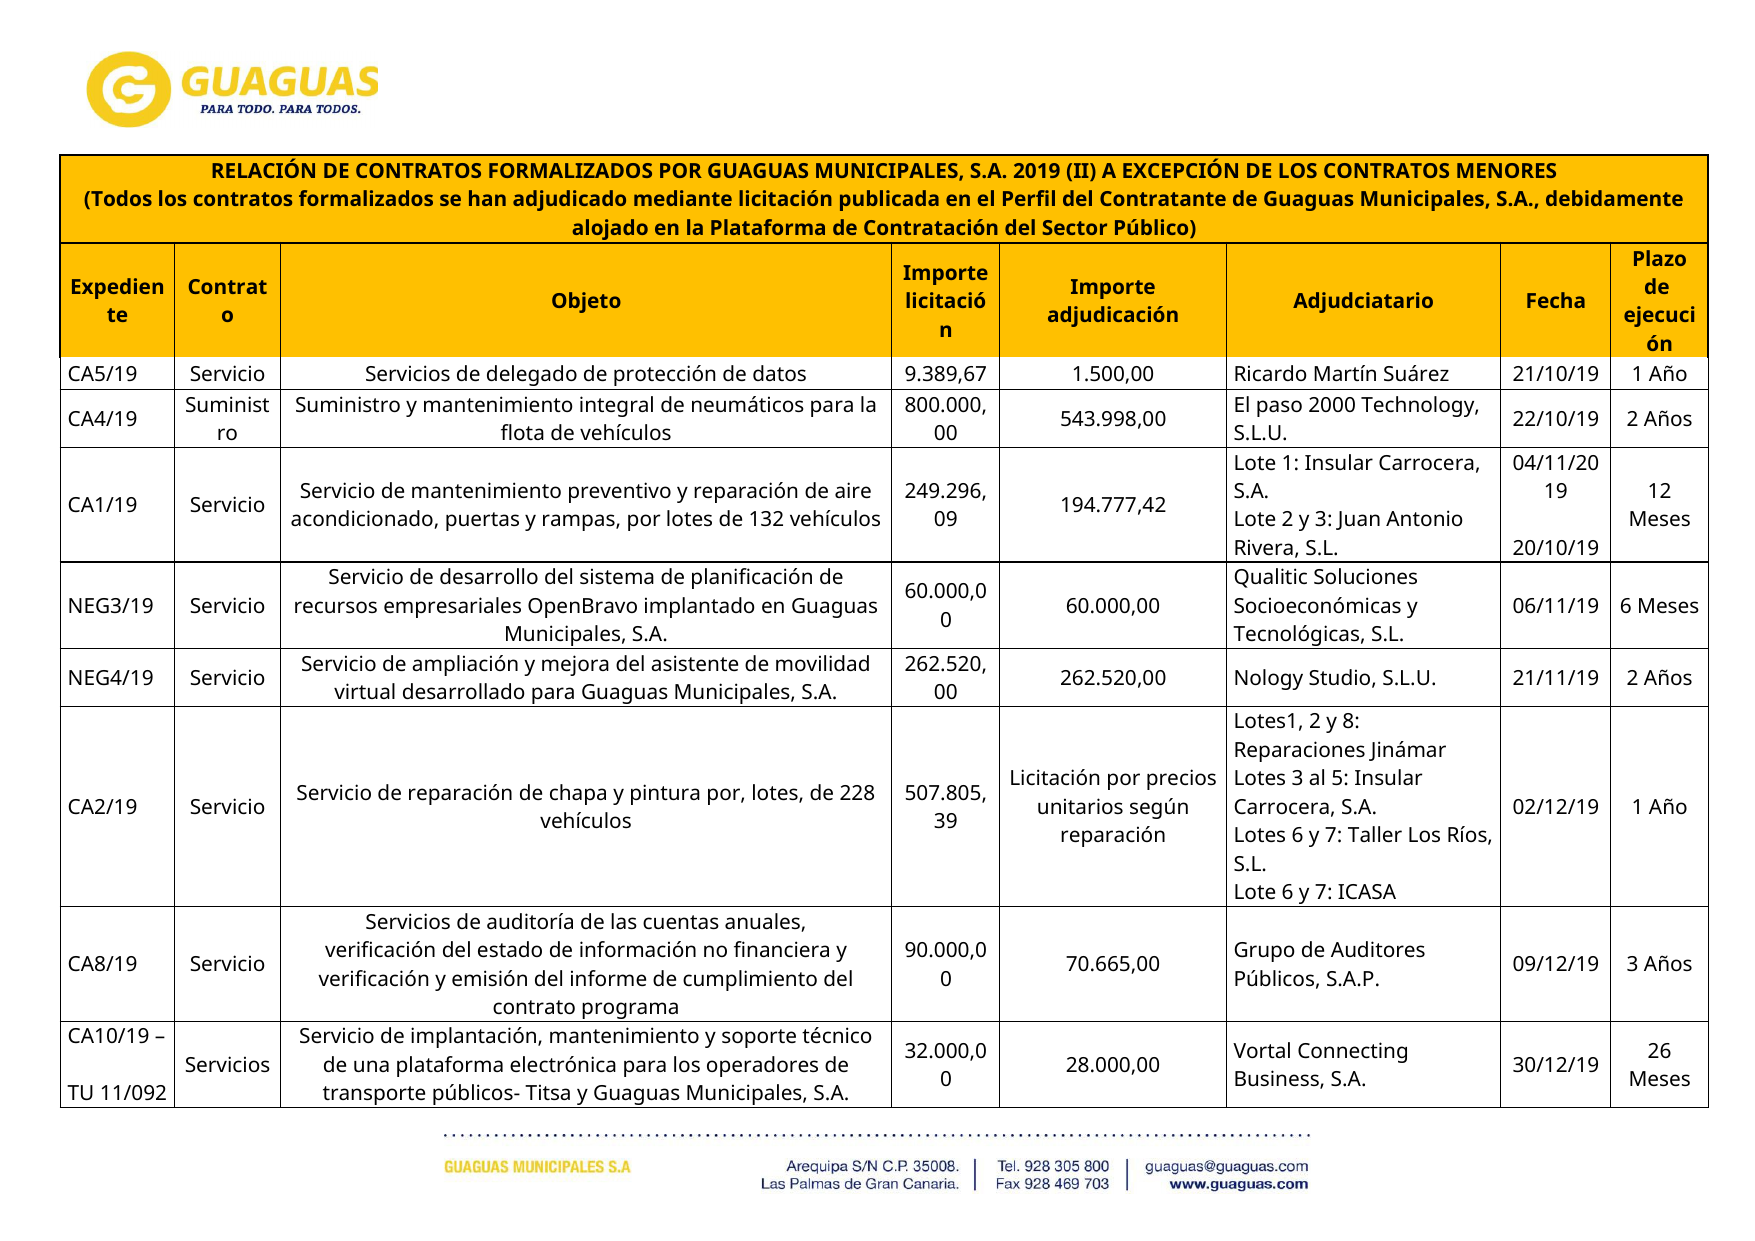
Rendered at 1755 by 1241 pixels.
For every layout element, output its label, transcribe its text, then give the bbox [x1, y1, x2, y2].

table_cell 21/10/19 [1501, 358, 1610, 389]
table_cell 28.000,00 [1000, 1022, 1226, 1107]
table_cell Servicio [175, 358, 280, 389]
table_cell Importe adjudicación [1000, 244, 1226, 357]
table_cell 22/10/19 [1501, 390, 1610, 447]
table_cell CA4/19 [61, 390, 174, 447]
table_cell 02/12/19 [1501, 707, 1610, 906]
table_cell 2 Años [1611, 390, 1708, 447]
table_cell 262.520,00 [892, 649, 999, 706]
table_cell 194.777,42 [1000, 448, 1226, 561]
table_cell Servicio de implantación, mantenimiento y soporte técnico de una plataforma electrónica para los operadores de transporte públicos- Titsa y Guaguas Municipales, S.A. [281, 1022, 891, 1107]
table_cell 800.000,00 [892, 390, 999, 447]
table_cell Objeto [281, 244, 891, 357]
table_cell Servicio de mantenimiento preventivo y reparación de aire acondicionado, puertas y rampas, por lotes de 132 vehículos [281, 448, 891, 561]
table_cell Servicios de auditoría de las cuentas anuales, verificación del estado de información no financiera y verificación y emisión del informe de cumplimiento del contrato programa [281, 907, 891, 1021]
table_cell NEG3/19 [61, 563, 174, 648]
table_cell 3 Años [1611, 907, 1708, 1021]
table_cell Suministro [175, 390, 280, 447]
table_cell Grupo de Auditores Públicos, S.A.P. [1227, 907, 1500, 1021]
table_cell 09/12/19 [1501, 907, 1610, 1021]
table_cell 1 Año [1611, 707, 1708, 906]
table_cell 30/12/19 [1501, 1022, 1610, 1107]
table_cell 60.000,00 [1000, 563, 1226, 648]
table_cell Vortal Connecting Business, S.A. [1227, 1022, 1500, 1107]
table_cell Nology Studio, S.L.U. [1227, 649, 1500, 706]
table_cell Servicio [175, 907, 280, 1021]
table_cell 1 Año [1611, 358, 1708, 389]
table_cell CA8/19 [61, 907, 174, 1021]
table_cell 04/11/2019 20/10/19 [1501, 448, 1610, 561]
table_cell Servicio [175, 649, 280, 706]
table_cell 249.296,09 [892, 448, 999, 561]
table_cell Servicio de desarrollo del sistema de planificación de recursos empresariales OpenBravo implantado en Guaguas Municipales, S.A. [281, 563, 891, 648]
table_cell Contrato [175, 244, 280, 357]
table_cell Fecha [1501, 244, 1610, 357]
table_cell 32.000,00 [892, 1022, 999, 1107]
table_cell Suministro y mantenimiento integral de neumáticos para la flota de vehículos [281, 390, 891, 447]
table_cell CA2/19 [61, 707, 174, 906]
table_cell Servicio [175, 448, 280, 561]
table_cell 1.500,00 [1000, 358, 1226, 389]
table_cell Expediente [61, 244, 174, 357]
table_cell CA10/19 – TU 11/092 [61, 1022, 174, 1107]
table_cell Servicio [175, 707, 280, 906]
table_cell 70.665,00 [1000, 907, 1226, 1021]
table_cell 9.389,67 [892, 358, 999, 389]
table_cell 26 Meses [1611, 1022, 1708, 1107]
table_cell Lotes1, 2 y 8: Reparaciones Jinámar Lotes 3 al 5: Insular Carrocera, S.A. Lotes 6 y 7: Taller Los Ríos, S.L. Lote 6 y 7: ICASA [1227, 707, 1500, 906]
table_cell Plazo de ejecución [1611, 244, 1707, 357]
table_cell 21/11/19 [1501, 649, 1610, 706]
table_cell Ricardo Martín Suárez [1227, 358, 1500, 389]
table_cell 2 Años [1611, 649, 1708, 706]
table_cell 06/11/19 [1501, 563, 1610, 648]
table_cell Adjudciatario [1227, 244, 1500, 357]
table_cell 60.000,00 [892, 563, 999, 648]
table_cell Servicio de reparación de chapa y pintura por, lotes, de 228 vehículos [281, 707, 891, 906]
table_cell 6 Meses [1611, 563, 1708, 648]
table_cell Lote 1: Insular Carrocera, S.A. Lote 2 y 3: Juan Antonio Rivera, S.L. [1227, 448, 1500, 561]
table_cell Servicios de delegado de protección de datos [281, 358, 891, 389]
table_cell Servicio [175, 563, 280, 648]
table_cell CA1/19 [61, 448, 174, 561]
table_header RELACIÓN DE CONTRATOS FORMALIZADOS POR GUAGUAS MUNICIPALES, S.A. 2019 (II) A EXCEPCIÓN DE LOS CONTRATOS MENORES (Todos los contratos formalizados se han adjudicado mediante licitación publicada en el Perfil del Contratante de Guaguas Municipales, S.A., debidamente alojado en la Plataforma de Contratación del Sector Público) [61, 156, 1707, 242]
table_cell CA5/19 [61, 358, 174, 389]
table_cell El paso 2000 Technology, S.L.U. [1227, 390, 1500, 447]
table_cell Importe licitación [892, 244, 999, 357]
table_cell Servicio de ampliación y mejora del asistente de movilidad virtual desarrollado para Guaguas Municipales, S.A. [281, 649, 891, 706]
table_cell 507.805,39 [892, 707, 999, 906]
table_cell NEG4/19 [61, 649, 174, 706]
table_cell Licitación por precios unitarios según reparación [1000, 707, 1226, 906]
table_cell Servicios [175, 1022, 280, 1107]
table_cell 262.520,00 [1000, 649, 1226, 706]
table_cell Qualitic Soluciones Socioeconómicas y Tecnológicas, S.L. [1227, 563, 1500, 648]
table_cell 90.000,00 [892, 907, 999, 1021]
table_cell 12 Meses [1611, 448, 1708, 561]
table_cell 543.998,00 [1000, 390, 1226, 447]
